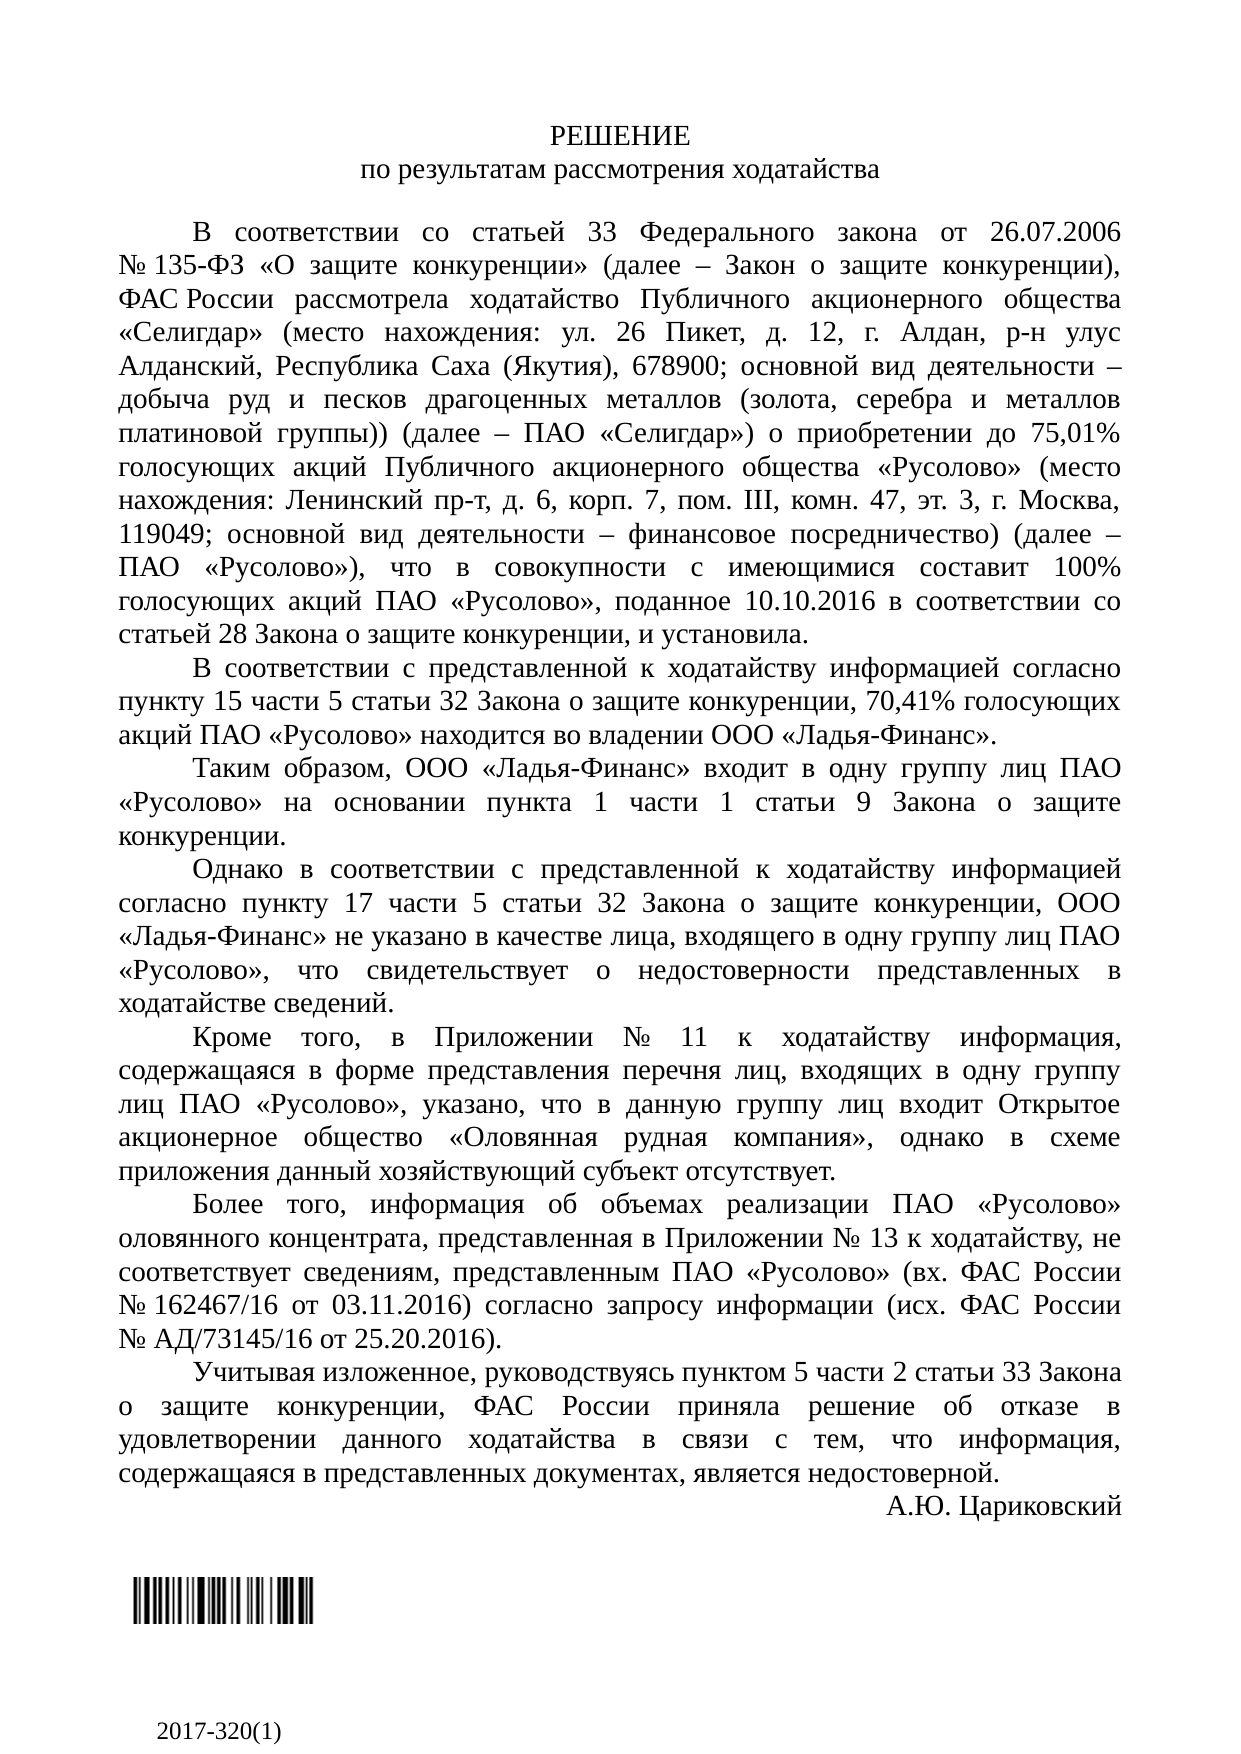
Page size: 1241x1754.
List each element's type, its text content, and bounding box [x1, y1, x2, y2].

text Более того, информация об объемах реализации ПАО «Русолово» оловянного концентрата, представленная в Приложении № 13 к ходатайству, не соответствует сведениям, представленным ПАО «Русолово» (вх. ФАС России № 162467/16 от 03.11.2016) согласно запросу информации (исх. ФАС России № АД/73145/16 от 25.20.2016). [118, 1187, 1122, 1354]
text Однако в соответствии с представленной к ходатайству информацией согласно пункту 17 части 5 статьи 32 Закона о защите конкуренции, ООО «Ладья-Финанс» не указано в качестве лица, входящего в одну группу лиц ПАО «Русолово», что свидетельствует о недостоверности представленных в ходатайстве сведений. [118, 851, 1122, 1019]
text Учитывая изложенное, руководствуясь пунктом 5 части 2 статьи 33 Закона о защите конкуренции, ФАС России приняла решение об отказе в удовлетворении данного ходатайства в связи с тем, что информация, содержащаяся в представленных документах, является недостоверной. [118, 1354, 1122, 1488]
text по результатам рассмотрения ходатайства [118, 152, 1122, 185]
picture [118, 1577, 331, 1624]
text А.Ю. Цариковский [118, 1488, 1122, 1522]
text Кроме того, в Приложении № 11 к ходатайству информация, содержащаяся в форме представления перечня лиц, входящих в одну группу лиц ПАО «Русолово», указано, что в данную группу лиц входит Открытое акционерное общество «Оловянная рудная компания», однако в схеме приложения данный хозяйствующий субъект отсутствует. [118, 1019, 1122, 1187]
text В соответствии с представленной к ходатайству информацией согласно пункту 15 части 5 статьи 32 Закона о защите конкуренции, 70,41% голосующих акций ПАО «Русолово» находится во владении ООО «Ладья-Финанс». [118, 650, 1122, 751]
text РЕШЕНИЕ [118, 118, 1122, 152]
text В соответствии со статьей 33 Федерального закона от 26.07.2006 № 135‑ФЗ «О защите конкуренции» (далее – Закон о защите конкуренции), ФАС России рассмотрела ходатайство Публичного акционерного общества «Селигдар» (место нахождения: ул. 26 Пикет, д. 12, г. Алдан, р-н улус Алданский, Республика Саха (Якутия), 678900; основной вид деятельности – добыча руд и песков драгоценных металлов (золота, серебра и металлов платиновой группы)) (далее – ПАО «Селигдар») о приобретении до 75,01% голосующих акций Публичного акционерного общества «Русолово» (место нахождения: Ленинский пр-т, д. 6, корп. 7, пом. III, комн. 47, эт. 3, г. Москва, 119049; основной вид деятельности – финансовое посредничество) (далее – ПАО «Русолово»), что в совокупности с имеющимися составит 100% голосующих акций ПАО «Русолово», поданное 10.10.2016 в соответствии со статьей 28 Закона о защите конкуренции, и установила. [118, 214, 1122, 650]
text Таким образом, ООО «Ладья-Финанс» входит в одну группу лиц ПАО «Русолово» на основании пункта 1 части 1 статьи 9 Закона о защите конкуренции. [118, 751, 1122, 851]
